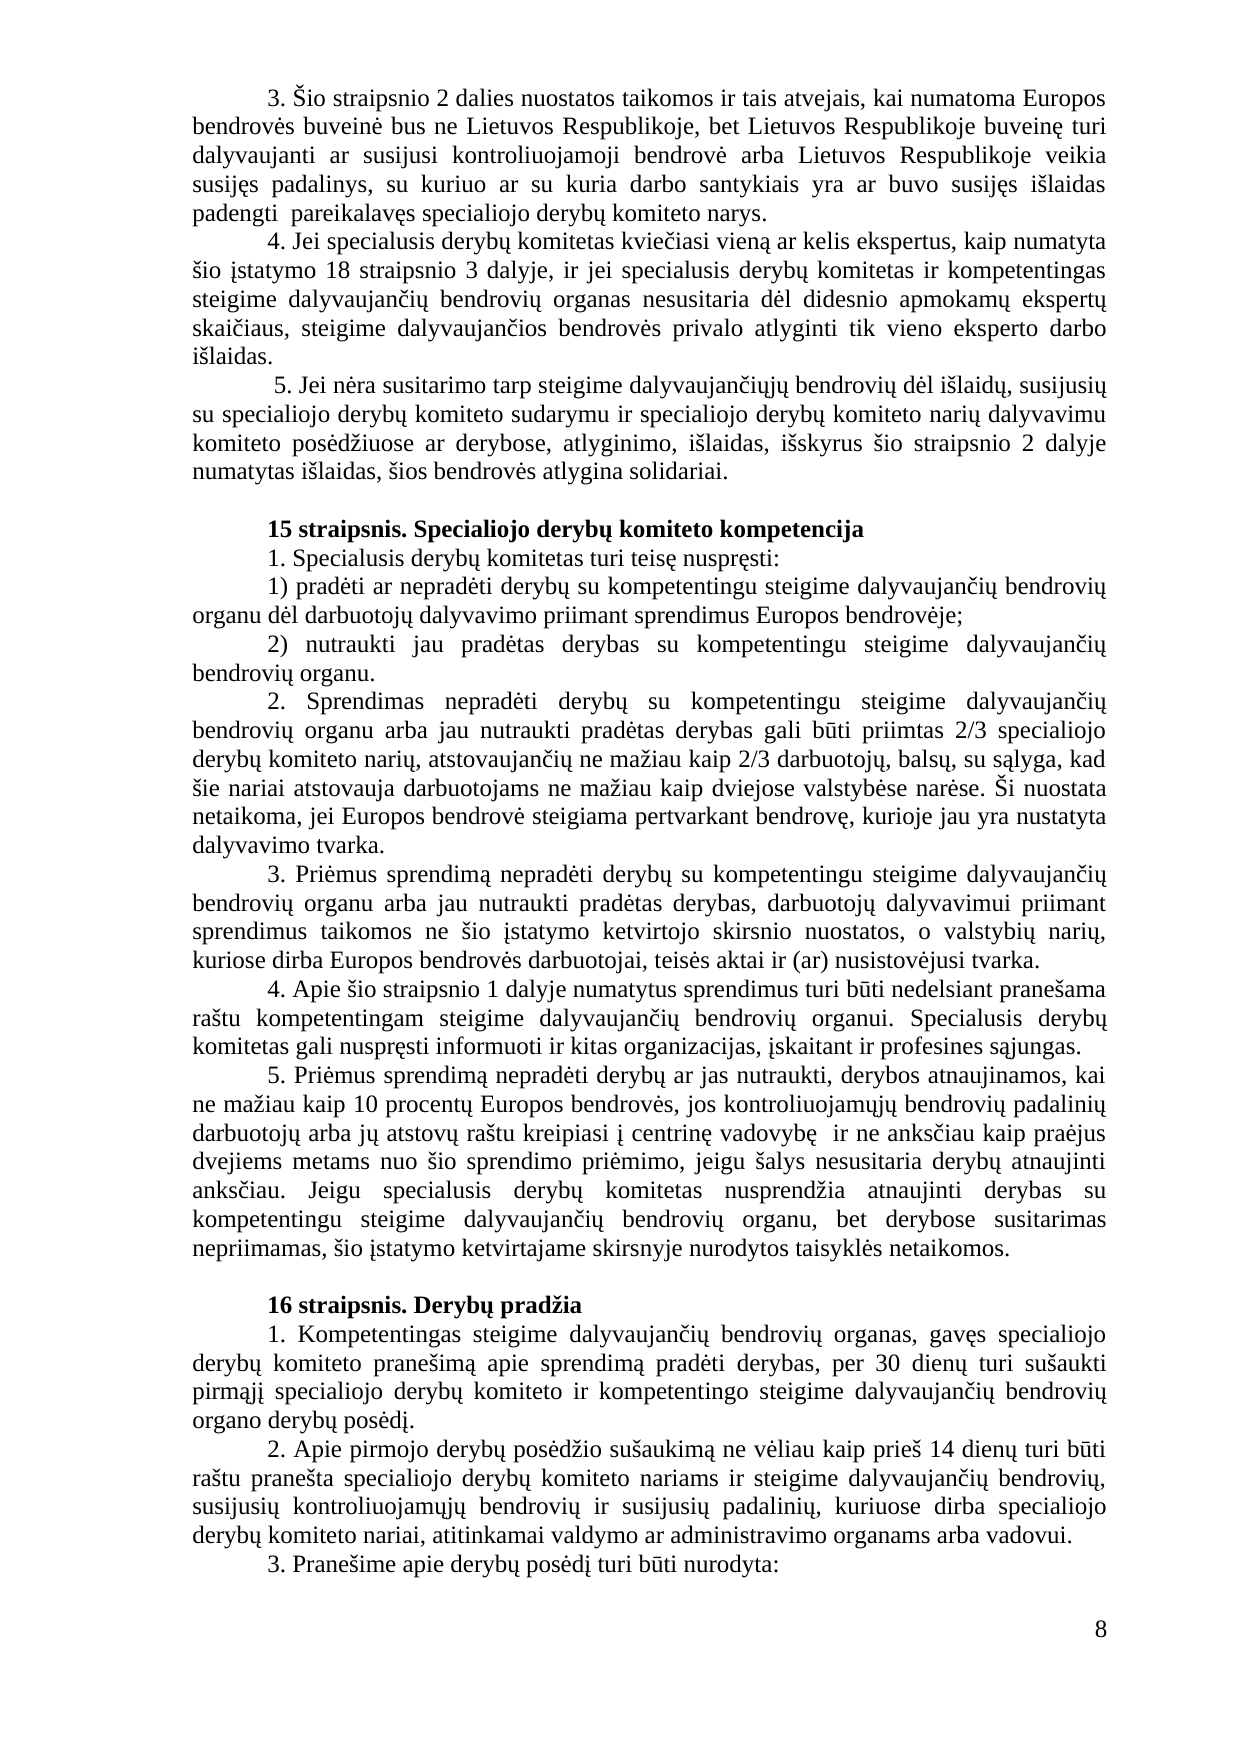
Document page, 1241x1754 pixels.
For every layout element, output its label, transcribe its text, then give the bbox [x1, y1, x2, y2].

text 1. Kompetentingas steigime dalyvaujančių bendrovių organas, gavęs specialiojo derybų komiteto pranešimą apie sprendimą pradėti derybas, per 30 dienų turi sušaukti pirmąjį specialiojo derybų komiteto ir kompetentingo steigime dalyvaujančių bendrovių organo derybų posėdį. [192, 1319, 1107, 1434]
text 3. Priėmus sprendimą nepradėti derybų su kompetentingu steigime dalyvaujančių bendrovių organu arba jau nutraukti pradėtas derybas, darbuotojų dalyvavimui priimant sprendimus taikomos ne šio įstatymo ketvirtojo skirsnio nuostatos, o valstybių narių, kuriose dirba Europos bendrovės darbuotojai, teisės aktai ir (ar) nusistovėjusi tvarka. [192, 859, 1107, 974]
text 4. Jei specialusis derybų komitetas kviečiasi vieną ar kelis ekspertus, kaip numatyta šio įstatymo 18 straipsnio 3 dalyje, ir jei specialusis derybų komitetas ir kompetentingas steigime dalyvaujančių bendrovių organas nesusitaria dėl didesnio apmokamų ekspertų skaičiaus, steigime dalyvaujančios bendrovės privalo atlyginti tik vieno eksperto darbo išlaidas. [192, 226, 1107, 370]
text 2. Sprendimas nepradėti derybų su kompetentingu steigime dalyvaujančių bendrovių organu arba jau nutraukti pradėtas derybas gali būti priimtas 2/3 specialiojo derybų komiteto narių, atstovaujančių ne mažiau kaip 2/3 darbuotojų, balsų, su sąlyga, kad šie nariai atstovauja darbuotojams ne mažiau kaip dviejose valstybėse narėse. Ši nuostata netaikoma, jei Europos bendrovė steigiama pertvarkant bendrovę, kurioje jau yra nustatyta dalyvavimo tvarka. [192, 686, 1107, 859]
text 2. Apie pirmojo derybų posėdžio sušaukimą ne vėliau kaip prieš 14 dienų turi būti raštu pranešta specialiojo derybų komiteto nariams ir steigime dalyvaujančių bendrovių, susijusių kontroliuojamųjų bendrovių ir susijusių padalinių, kuriuose dirba specialiojo derybų komiteto nariai, atitinkamai valdymo ar administravimo organams arba vadovui. [192, 1434, 1107, 1549]
text 5. Jei nėra susitarimo tarp steigime dalyvaujančiųjų bendrovių dėl išlaidų, susijusių su specialiojo derybų komiteto sudarymu ir specialiojo derybų komiteto narių dalyvavimu komiteto posėdžiuose ar derybose, atlyginimo, išlaidas, išskyrus šio straipsnio 2 dalyje numatytas išlaidas, šios bendrovės atlygina solidariai. [192, 370, 1107, 485]
text 3. Šio straipsnio 2 dalies nuostatos taikomos ir tais atvejais, kai numatoma Europos bendrovės buveinė bus ne Lietuvos Respublikoje, bet Lietuvos Respublikoje buveinę turi dalyvaujanti ar susijusi kontroliuojamoji bendrovė arba Lietuvos Respublikoje veikia susijęs padalinys, su kuriuo ar su kuria darbo santykiais yra ar buvo susijęs išlaidas padengti pareikalavęs specialiojo derybų komiteto narys. [192, 83, 1107, 226]
text 4. Apie šio straipsnio 1 dalyje numatytus sprendimus turi būti nedelsiant pranešama raštu kompetentingam steigime dalyvaujančių bendrovių organui. Specialusis derybų komitetas gali nuspręsti informuoti ir kitas organizacijas, įskaitant ir profesines sąjungas. [192, 974, 1107, 1060]
text 1. Specialusis derybų komitetas turi teisę nuspręsti: [192, 543, 1107, 571]
text 5. Priėmus sprendimą nepradėti derybų ar jas nutraukti, derybos atnaujinamos, kai ne mažiau kaip 10 procentų Europos bendrovės, jos kontroliuojamųjų bendrovių padalinių darbuotojų arba jų atstovų raštu kreipiasi į centrinę vadovybę ir ne anksčiau kaip praėjus dvejiems metams nuo šio sprendimo priėmimo, jeigu šalys nesusitaria derybų atnaujinti anksčiau. Jeigu specialusis derybų komitetas nusprendžia atnaujinti derybas su kompetentingu steigime dalyvaujančių bendrovių organu, bet derybose susitarimas nepriimamas, šio įstatymo ketvirtajame skirsnyje nurodytos taisyklės netaikomos. [192, 1060, 1107, 1261]
text 15 straipsnis. Specialiojo derybų komiteto kompetencija [192, 514, 1107, 543]
text 16 straipsnis. Derybų pradžia [192, 1290, 1107, 1319]
text 1) pradėti ar nepradėti derybų su kompetentingu steigime dalyvaujančių bendrovių organu dėl darbuotojų dalyvavimo priimant sprendimus Europos bendrovėje; [192, 571, 1107, 629]
text 3. Pranešime apie derybų posėdį turi būti nurodyta: [192, 1549, 1107, 1578]
text 2) nutraukti jau pradėtas derybas su kompetentingu steigime dalyvaujančių bendrovių organu. [192, 629, 1107, 686]
